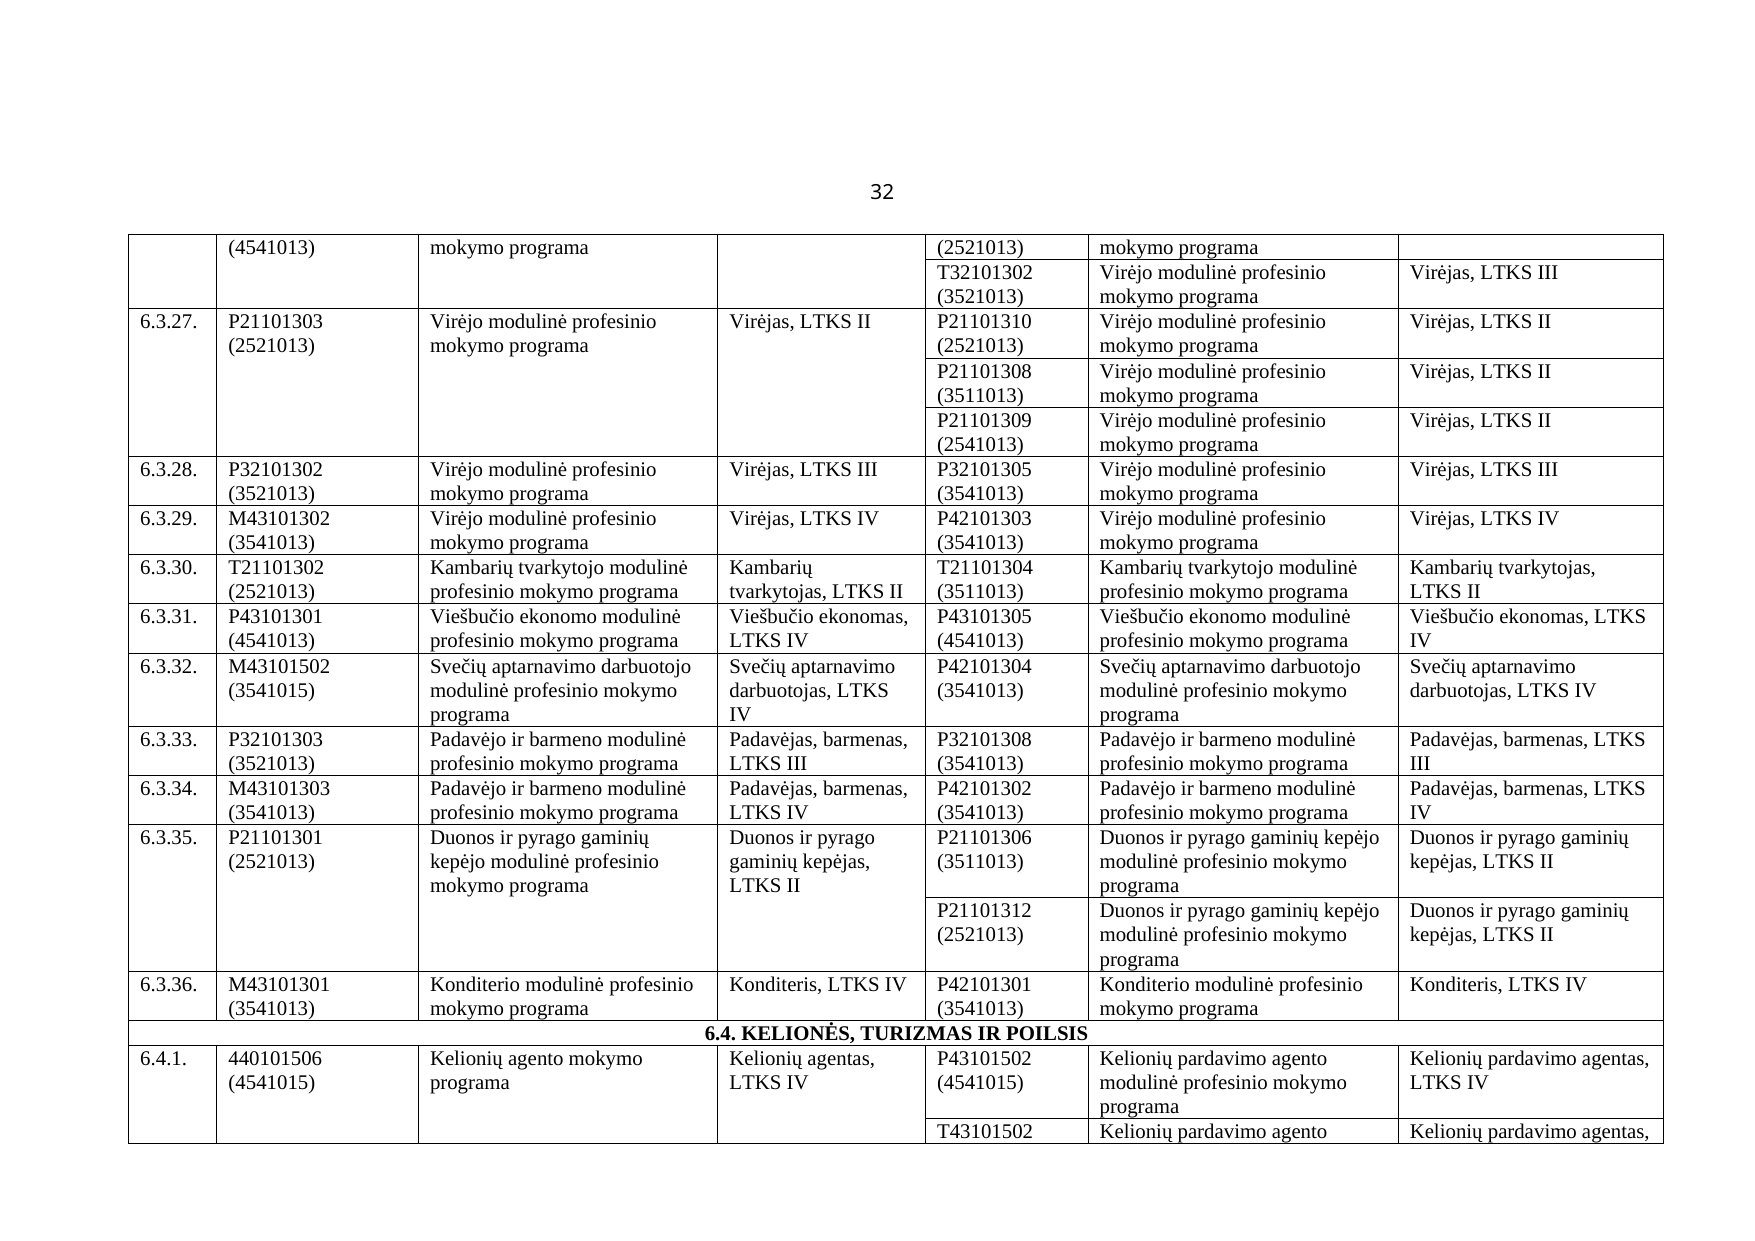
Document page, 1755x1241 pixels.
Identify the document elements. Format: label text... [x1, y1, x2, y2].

table_cell Virėjo modulinė profesinio mokymo programa [1089, 457, 1398, 505]
table_cell 6.3.34. [129, 776, 216, 824]
table_cell 6.3.35. [129, 825, 216, 971]
table_cell 6.3.31. [129, 604, 216, 652]
table_cell P43101305 (4541013) [926, 604, 1088, 652]
table_cell Padavėjas, barmenas, LTKS III [718, 727, 925, 775]
table_cell Konditeris, LTKS IV [718, 972, 925, 1020]
table_cell Duonos ir pyrago gaminių kepėjas, LTKS II [1399, 825, 1663, 897]
table_cell P42101301 (3541013) [926, 972, 1088, 1020]
table_cell Virėjas, LTKS IV [718, 506, 925, 554]
table_cell Virėjo modulinė profesinio mokymo programa [1089, 408, 1398, 456]
table_cell Kelionių pardavimo agentas, LTKS IV [1399, 1046, 1663, 1118]
table_cell Virėjas, LTKS II [1399, 359, 1663, 407]
table_cell P21101310 (2521013) [926, 309, 1088, 357]
table_cell P21101312 (2521013) [926, 898, 1088, 971]
table_cell Padavėjo ir barmeno modulinė profesinio mokymo programa [1089, 727, 1398, 775]
table_cell Duonos ir pyrago gaminių kepėjas, LTKS II [718, 825, 925, 971]
table_cell Svečių aptarnavimo darbuotojo modulinė profesinio mokymo programa [1089, 654, 1398, 726]
table_cell M43101302 (3541013) [217, 506, 418, 554]
table_cell Svečių aptarnavimo darbuotojas, LTKS IV [718, 654, 925, 726]
table_cell P21101303 (2521013) [217, 309, 418, 456]
table_cell Virėjas, LTKS II [718, 309, 925, 456]
table_cell P42101304 (3541013) [926, 654, 1088, 726]
table_cell Virėjas, LTKS III [1399, 260, 1663, 308]
table_cell mokymo programa [1089, 235, 1398, 259]
table_cell 440101506 (4541015) [217, 1046, 418, 1143]
table_cell T43101502 [926, 1119, 1088, 1143]
table_cell Konditerio modulinė profesinio mokymo programa [1089, 972, 1398, 1020]
table_cell Duonos ir pyrago gaminių kepėjo modulinė profesinio mokymo programa [1089, 825, 1398, 897]
table_cell Duonos ir pyrago gaminių kepėjas, LTKS II [1399, 898, 1663, 971]
table_cell Padavėjo ir barmeno modulinė profesinio mokymo programa [419, 776, 717, 824]
table_cell 6.3.28. [129, 457, 216, 505]
table_cell Kelionių pardavimo agento modulinė profesinio mokymo programa [1089, 1046, 1398, 1118]
table_cell M43101502 (3541015) [217, 654, 418, 726]
table_cell Virėjas, LTKS II [1399, 408, 1663, 456]
table_cell Padavėjo ir barmeno modulinė profesinio mokymo programa [419, 727, 717, 775]
table_cell P43101502 (4541015) [926, 1046, 1088, 1118]
table_cell Duonos ir pyrago gaminių kepėjo modulinė profesinio mokymo programa [1089, 898, 1398, 971]
table_cell P21101309 (2541013) [926, 408, 1088, 456]
table_cell 6.4.1. [129, 1046, 216, 1143]
table_cell Virėjo modulinė profesinio mokymo programa [419, 309, 717, 456]
table_cell Kambarių tvarkytojo modulinė profesinio mokymo programa [1089, 555, 1398, 603]
table_cell 6.3.32. [129, 654, 216, 726]
table_cell 6.3.29. [129, 506, 216, 554]
table_cell P21101306 (3511013) [926, 825, 1088, 897]
table_cell Konditeris, LTKS IV [1399, 972, 1663, 1020]
table_cell Kambarių tvarkytojas, LTKS II [1399, 555, 1663, 603]
table_cell Virėjo modulinė profesinio mokymo programa [1089, 359, 1398, 407]
table_cell P42101303 (3541013) [926, 506, 1088, 554]
table_cell P32101308 (3541013) [926, 727, 1088, 775]
table_cell (4541013) [217, 235, 418, 308]
table_cell Svečių aptarnavimo darbuotojo modulinė profesinio mokymo programa [419, 654, 717, 726]
table_cell Virėjas, LTKS IV [1399, 506, 1663, 554]
table_cell Padavėjas, barmenas, LTKS IV [718, 776, 925, 824]
table_cell Virėjo modulinė profesinio mokymo programa [419, 457, 717, 505]
table_cell Virėjo modulinė profesinio mokymo programa [1089, 309, 1398, 357]
table_cell Viešbučio ekonomas, LTKS IV [1399, 604, 1663, 652]
table_cell Viešbučio ekonomas, LTKS IV [718, 604, 925, 652]
table_cell Kelionių agento mokymo programa [419, 1046, 717, 1143]
table_cell Padavėjas, barmenas, LTKS III [1399, 727, 1663, 775]
table_cell Virėjo modulinė profesinio mokymo programa [1089, 506, 1398, 554]
table_cell Virėjo modulinė profesinio mokymo programa [419, 506, 717, 554]
table_cell Padavėjo ir barmeno modulinė profesinio mokymo programa [1089, 776, 1398, 824]
table_cell P32101305 (3541013) [926, 457, 1088, 505]
table_cell Kambarių tvarkytojas, LTKS II [718, 555, 925, 603]
table_cell Duonos ir pyrago gaminių kepėjo modulinė profesinio mokymo programa [419, 825, 717, 971]
table_cell Virėjas, LTKS III [718, 457, 925, 505]
table_cell [718, 235, 925, 308]
table_cell 6.3.30. [129, 555, 216, 603]
table_cell Viešbučio ekonomo modulinė profesinio mokymo programa [1089, 604, 1398, 652]
table_cell 6.3.27. [129, 309, 216, 456]
table_cell 6.3.33. [129, 727, 216, 775]
table_cell [1399, 235, 1663, 259]
table_cell P42101302 (3541013) [926, 776, 1088, 824]
table_cell Virėjo modulinė profesinio mokymo programa [1089, 260, 1398, 308]
table_cell Kelionių pardavimo agento [1089, 1119, 1398, 1143]
table_cell M43101301 (3541013) [217, 972, 418, 1020]
table_cell (2521013) [926, 235, 1088, 259]
table_cell 6.4. KELIONĖS, TURIZMAS IR POILSIS [129, 1021, 1663, 1045]
table_cell mokymo programa [419, 235, 717, 308]
table_cell Kelionių pardavimo agentas, [1399, 1119, 1663, 1143]
table_cell Viešbučio ekonomo modulinė profesinio mokymo programa [419, 604, 717, 652]
table_cell 6.3.36. [129, 972, 216, 1020]
table_cell P21101308 (3511013) [926, 359, 1088, 407]
table_cell P21101301 (2521013) [217, 825, 418, 971]
table_cell M43101303 (3541013) [217, 776, 418, 824]
table_cell Virėjas, LTKS II [1399, 309, 1663, 357]
table_cell Konditerio modulinė profesinio mokymo programa [419, 972, 717, 1020]
table_cell T21101304 (3511013) [926, 555, 1088, 603]
table_cell Padavėjas, barmenas, LTKS IV [1399, 776, 1663, 824]
table_cell P32101302 (3521013) [217, 457, 418, 505]
table_cell Virėjas, LTKS III [1399, 457, 1663, 505]
table_cell T21101302 (2521013) [217, 555, 418, 603]
table_cell [129, 235, 216, 308]
table_cell Kambarių tvarkytojo modulinė profesinio mokymo programa [419, 555, 717, 603]
table_cell Kelionių agentas, LTKS IV [718, 1046, 925, 1143]
table_cell T32101302 (3521013) [926, 260, 1088, 308]
table_cell P43101301 (4541013) [217, 604, 418, 652]
table_cell P32101303 (3521013) [217, 727, 418, 775]
table_cell Svečių aptarnavimo darbuotojas, LTKS IV [1399, 654, 1663, 726]
